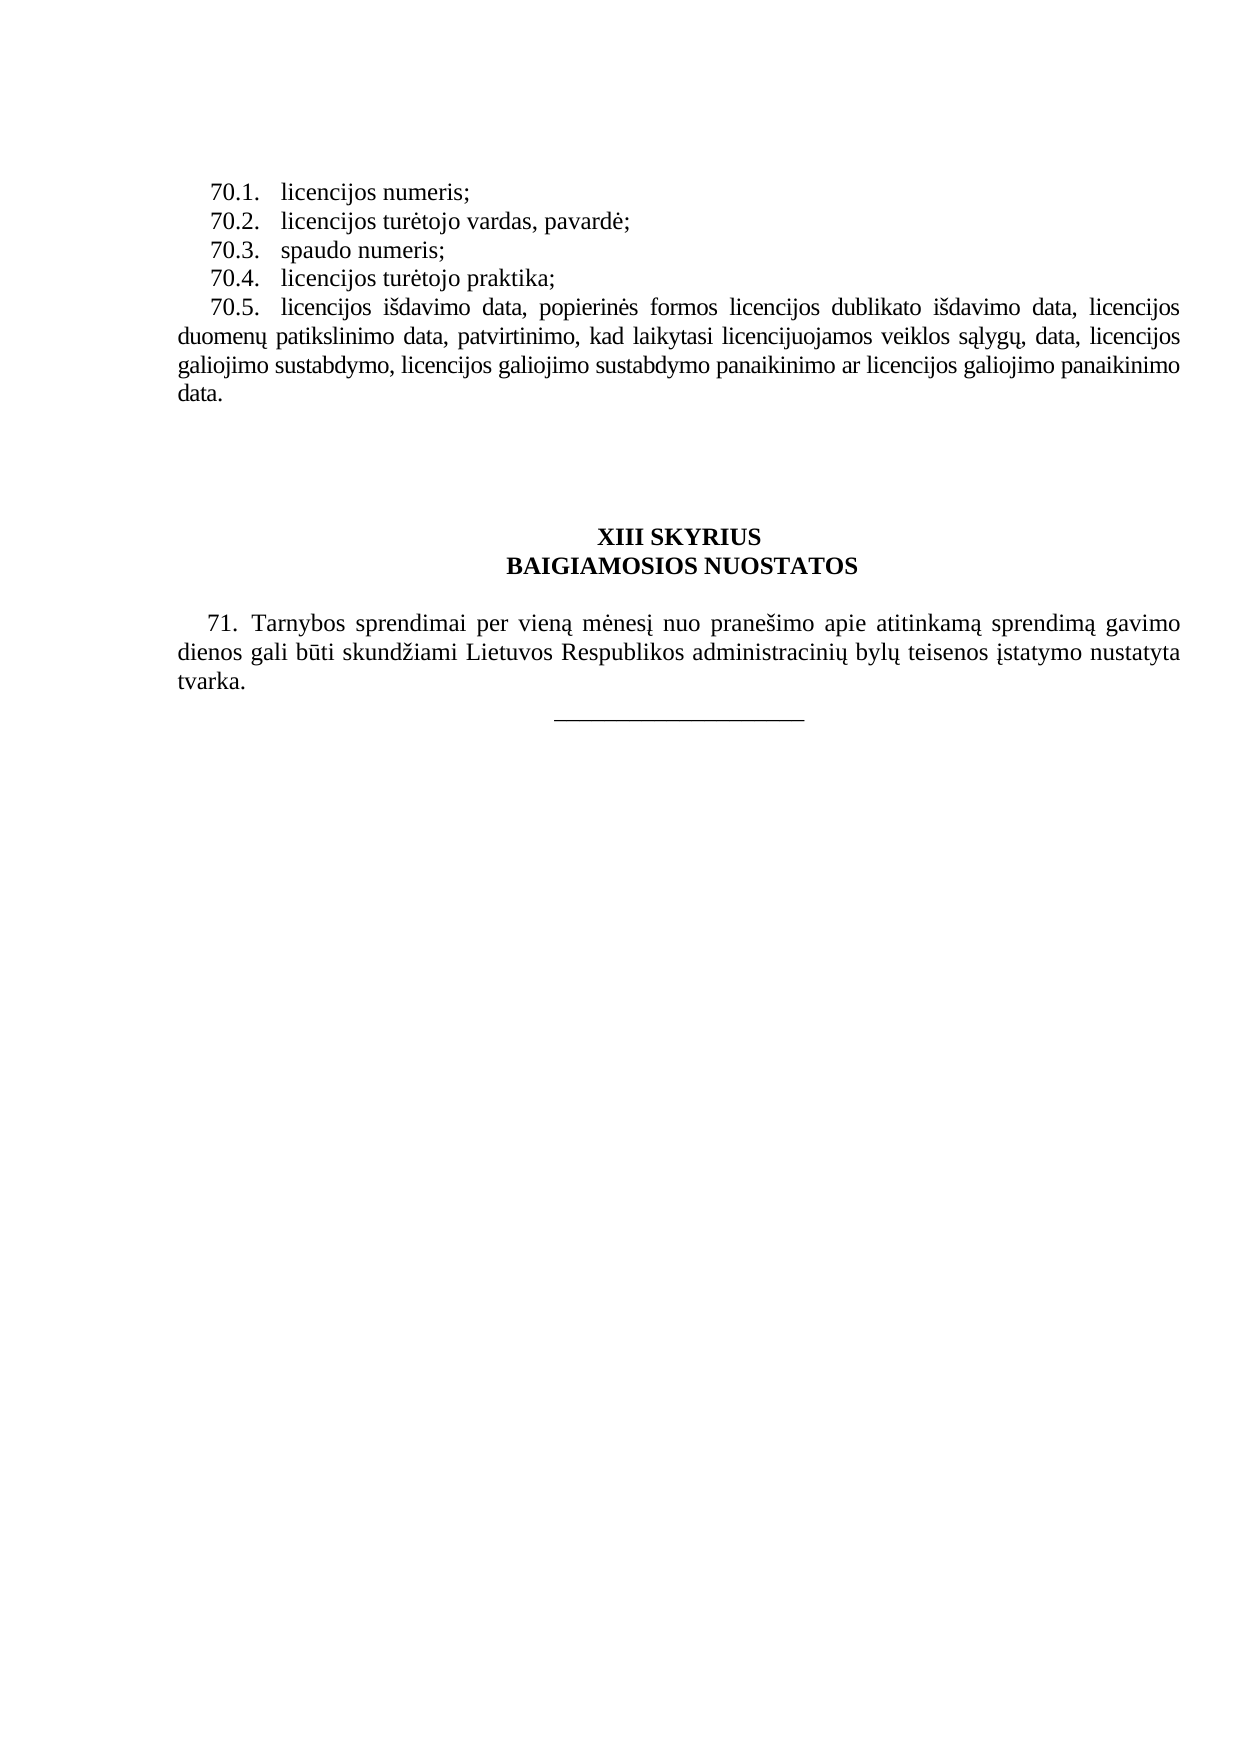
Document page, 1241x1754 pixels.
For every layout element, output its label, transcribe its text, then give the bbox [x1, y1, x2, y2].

text 70.2. licencijos turėtojo vardas, pavardė; [177, 206, 1181, 235]
text XIII SKYRIUS [177, 522, 1181, 551]
text 70.1. licencijos numeris; [177, 177, 1181, 206]
text BAIGIAMOSIOS NUOSTATOS [177, 551, 1181, 580]
text 70.5. licencijos išdavimo data, popierinės formos licencijos dublikato išdavimo data, licencijos duomenų patikslinimo data, patvirtinimo, kad laikytasi licencijuojamos veiklos sąlygų, data, licencijos galiojimo sustabdymo, licencijos galiojimo sustabdymo panaikinimo ar licencijos galiojimo panaikinimo data. [177, 292, 1181, 407]
text 70.3. spaudo numeris; [177, 235, 1181, 263]
text 70.4. licencijos turėtojo praktika; [177, 263, 1181, 292]
text 71. Tarnybos sprendimai per vieną mėnesį nuo pranešimo apie atitinkamą sprendimą gavimo dienos gali būti skundžiami Lietuvos Respublikos administracinių bylų teisenos įstatymo nustatyta tvarka. [177, 608, 1181, 695]
text ____________________ [177, 695, 1181, 723]
